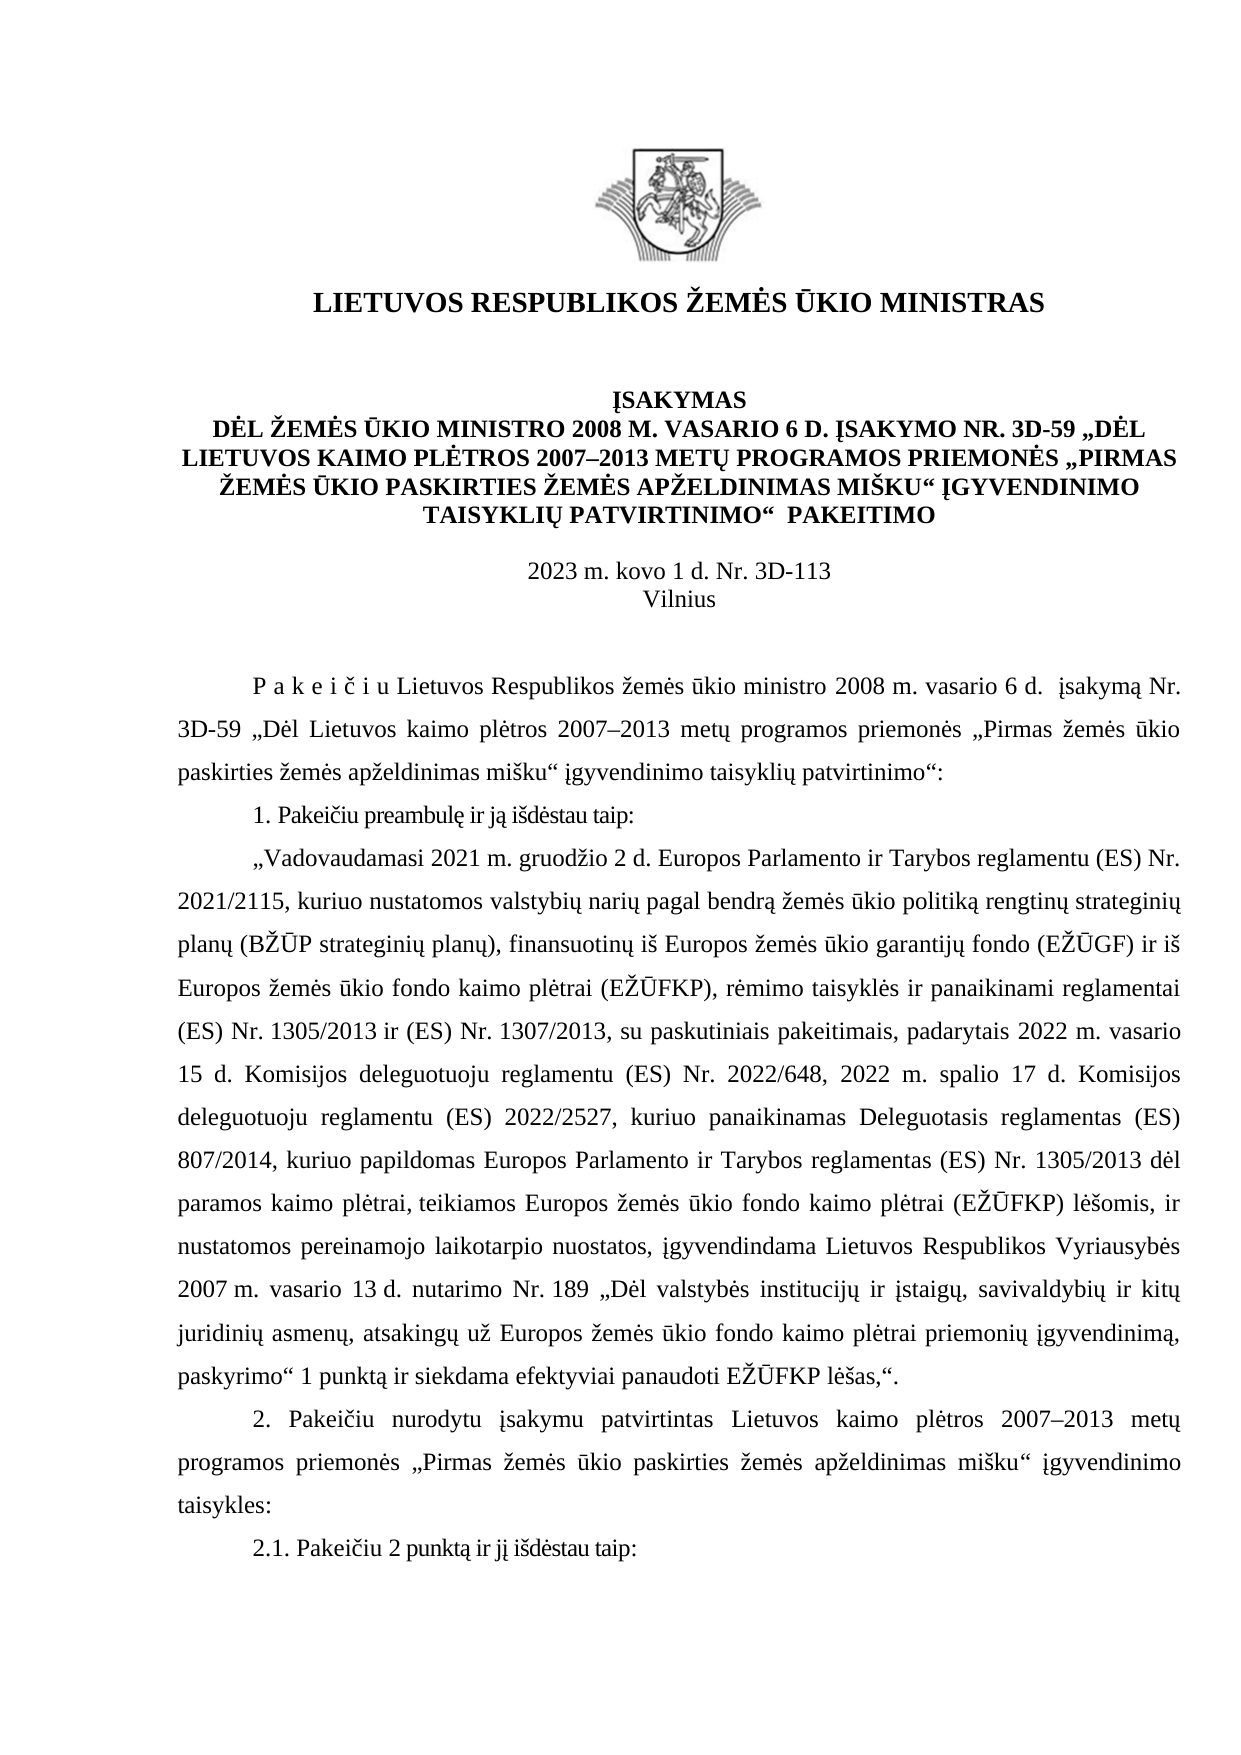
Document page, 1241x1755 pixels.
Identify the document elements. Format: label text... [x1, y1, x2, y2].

text Vilnius [177, 584, 1181, 613]
text Dėl žemės ūkio ministro 2008 m. Vasario 6 d. įsakymo nr. 3d-59 „dėl lietuvos kaimo plėtros 2007–2013 metų programos priemonės „PIRMAS žemės ūkio paskirties ŽEMĖS apželdinimas mišku“ įgyvendinimo taisyklių patvirtinimo“ pakeitimo [177, 414, 1181, 529]
text 2.1. Pakeičiu 2 punktą ir jį išdėstau taip: [177, 1533, 1181, 1562]
text „Vadovaudamasi 2021 m. gruodžio 2 d. Europos Parlamento ir Tarybos reglamentu (ES) Nr. 2021/2115, kuriuo nustatomos valstybių narių pagal bendrą žemės ūkio politiką rengtinų strateginių planų (BŽŪP strateginių planų), finansuotinų iš Europos žemės ūkio garantijų fondo (EŽŪGF) ir iš Europos žemės ūkio fondo kaimo plėtrai (EŽŪFKP), rėmimo taisyklės ir panaikinami reglamentai (ES) Nr. 1305/2013 ir (ES) Nr. 1307/2013, su paskutiniais pakeitimais, padarytais 2022 m. vasario 15 d. Komisijos deleguotuoju reglamentu (ES) Nr. 2022/648, 2022 m. spalio 17 d. Komisijos deleguotuoju reglamentu (ES) 2022/2527, kuriuo panaikinamas Deleguotasis reglamentas (ES) 807/2014, kuriuo papildomas Europos Parlamento ir Tarybos reglamentas (ES) Nr. 1305/2013 dėl paramos kaimo plėtrai, teikiamos Europos žemės ūkio fondo kaimo plėtrai (EŽŪFKP) lėšomis, ir nustatomos pereinamojo laikotarpio nuostatos, įgyvendindama Lietuvos Respublikos Vyriausybės 2007 m. vasario 13 d. nutarimo Nr. 189 „Dėl valstybės institucijų ir įstaigų, savivaldybių ir kitų juridinių asmenų, atsakingų už Europos žemės ūkio fondo kaimo plėtrai priemonių įgyvendinimą, paskyrimo“ 1 punktą ir siekdama efektyviai panaudoti EŽŪFKP lėšas,“. [177, 843, 1181, 1389]
text 1. Pakeičiu preambulę ir ją išdėstau taip: [252, 800, 1181, 829]
text 2023 m. kovo 1 d. Nr. 3D-113 [177, 556, 1181, 584]
text ĮSAKYMAS [177, 386, 1181, 414]
text 2. Pakeičiu nurodytu įsakymu patvirtintas Lietuvos kaimo plėtros 2007–2013 metų programos priemonės „Pirmas žemės ūkio paskirties žemės apželdinimas mišku“ įgyvendinimo taisykles: [177, 1404, 1181, 1519]
text LIETUVOS RESPUBLIKOS ŽEMĖS ŪKIO MINISTRAS [177, 285, 1181, 318]
text P a k e i č i u Lietuvos Respublikos žemės ūkio ministro 2008 m. vasario 6 d. įsakymą Nr. 3D-59 „Dėl Lietuvos kaimo plėtros 2007–2013 metų programos priemonės „Pirmas žemės ūkio paskirties žemės apželdinimas mišku“ įgyvendinimo taisyklių patvirtinimo“: [177, 671, 1181, 786]
